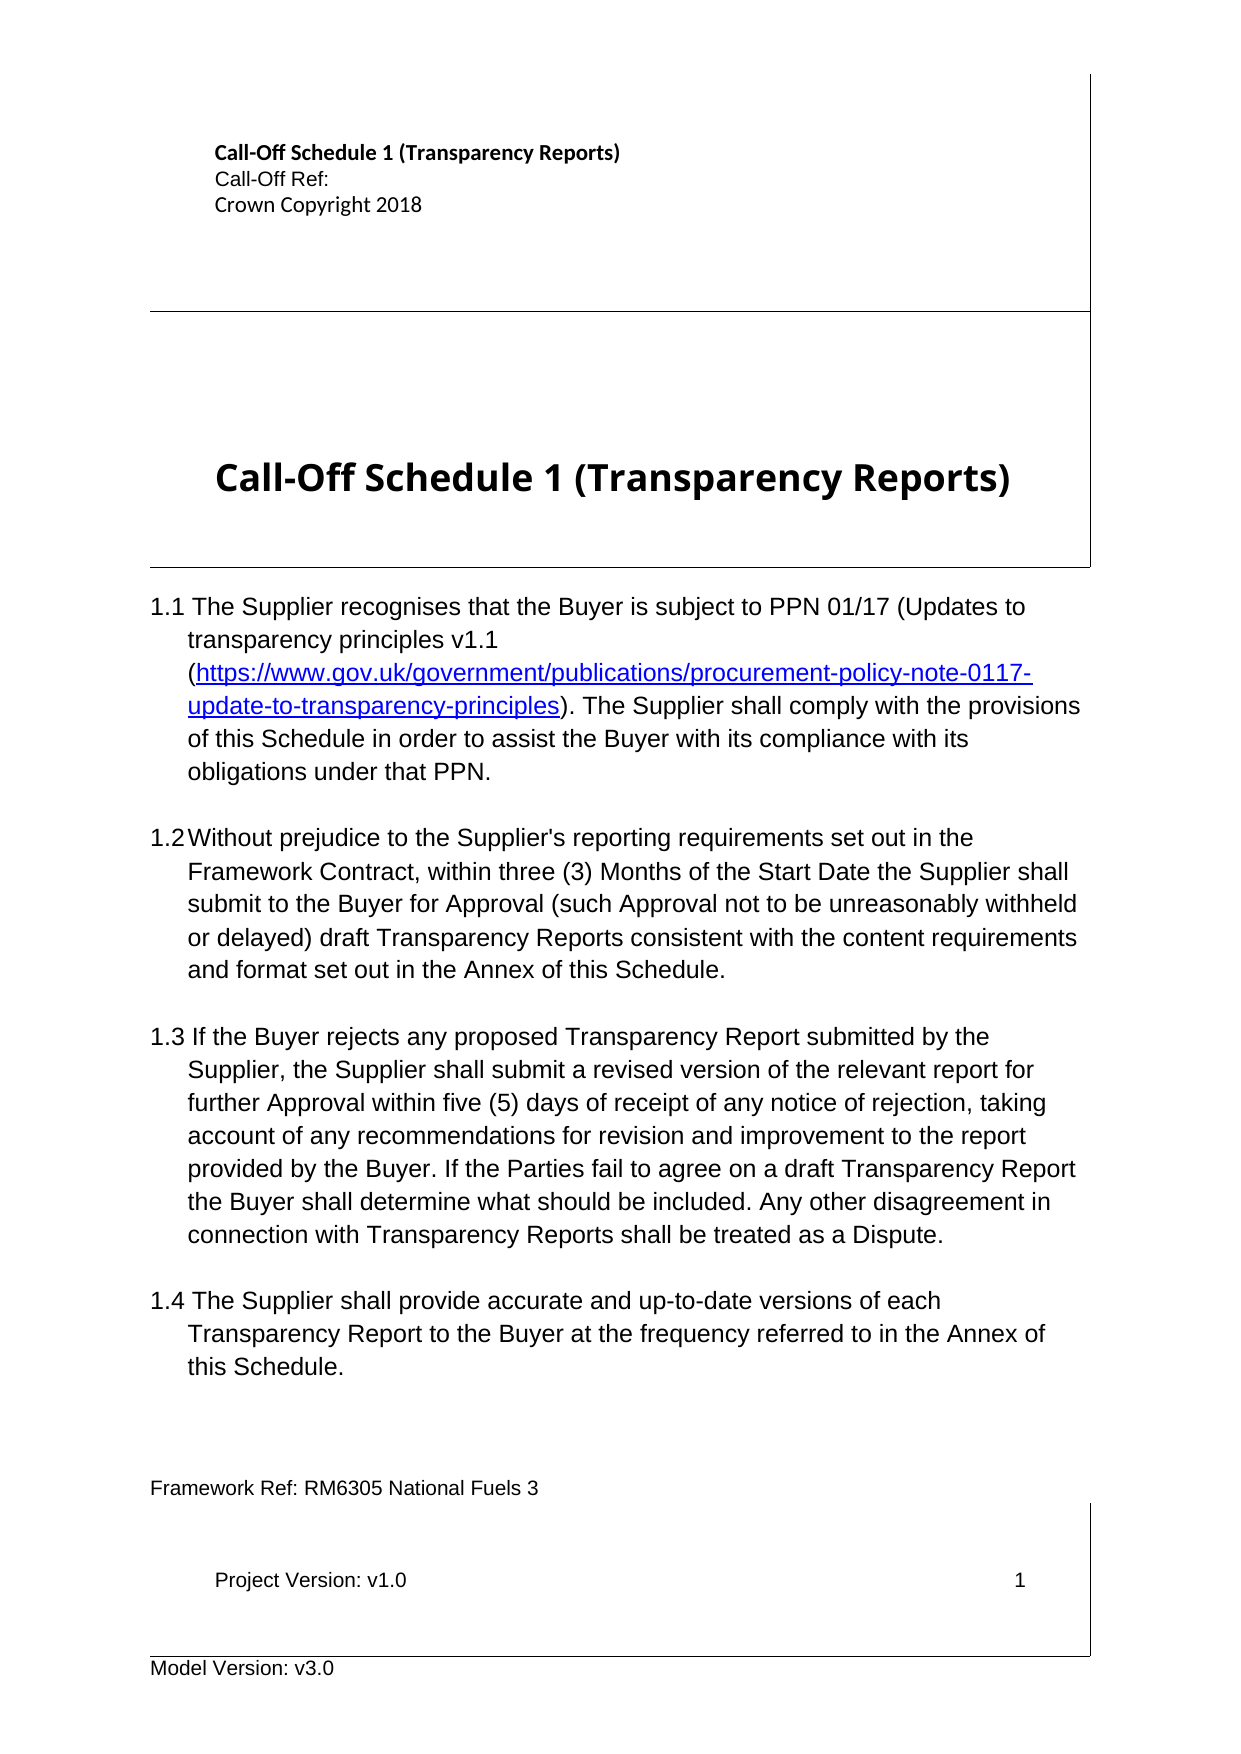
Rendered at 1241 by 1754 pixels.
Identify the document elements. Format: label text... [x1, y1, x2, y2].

text 1.2 Without prejudice to the Supplier's reporting requirements set out in the Framework Contract, within three (3) Months of the Start Date the Supplier shall submit to the Buyer for Approval (such Approval not to be unreasonably withheld or delayed) draft Transparency Reports consistent with the content requirements and format set out in the Annex of this Schedule. [150, 823, 1090, 984]
text 1.4 The Supplier shall provide accurate and up-to-date versions of each Transparency Report to the Buyer at the frequency referred to in the Annex of this Schedule. [150, 1286, 1090, 1381]
text 1.1 The Supplier recognises that the Buyer is subject to PPN 01/17 (Updates to transparency principles v1.1 (https://www.gov.uk/government/publications/procurement-policy-note-0117-update-to-transparency-principles). The Supplier shall comply with the provisions of this Schedule in order to assist the Buyer with its compliance with its obligations under that PPN. [150, 592, 1090, 786]
text 1.3 If the Buyer rejects any proposed Transparency Report submitted by the Supplier, the Supplier shall submit a revised version of the relevant report for further Approval within five (5) days of receipt of any notice of rejection, taking account of any recommendations for revision and improvement to the report provided by the Buyer. If the Parties fail to agree on a draft Transparency Report the Buyer shall determine what should be included. Any other disagreement in connection with Transparency Reports shall be treated as a Dispute. [150, 1022, 1090, 1248]
text Call-Off Schedule 1 (Transparency Reports) [150, 387, 1090, 567]
